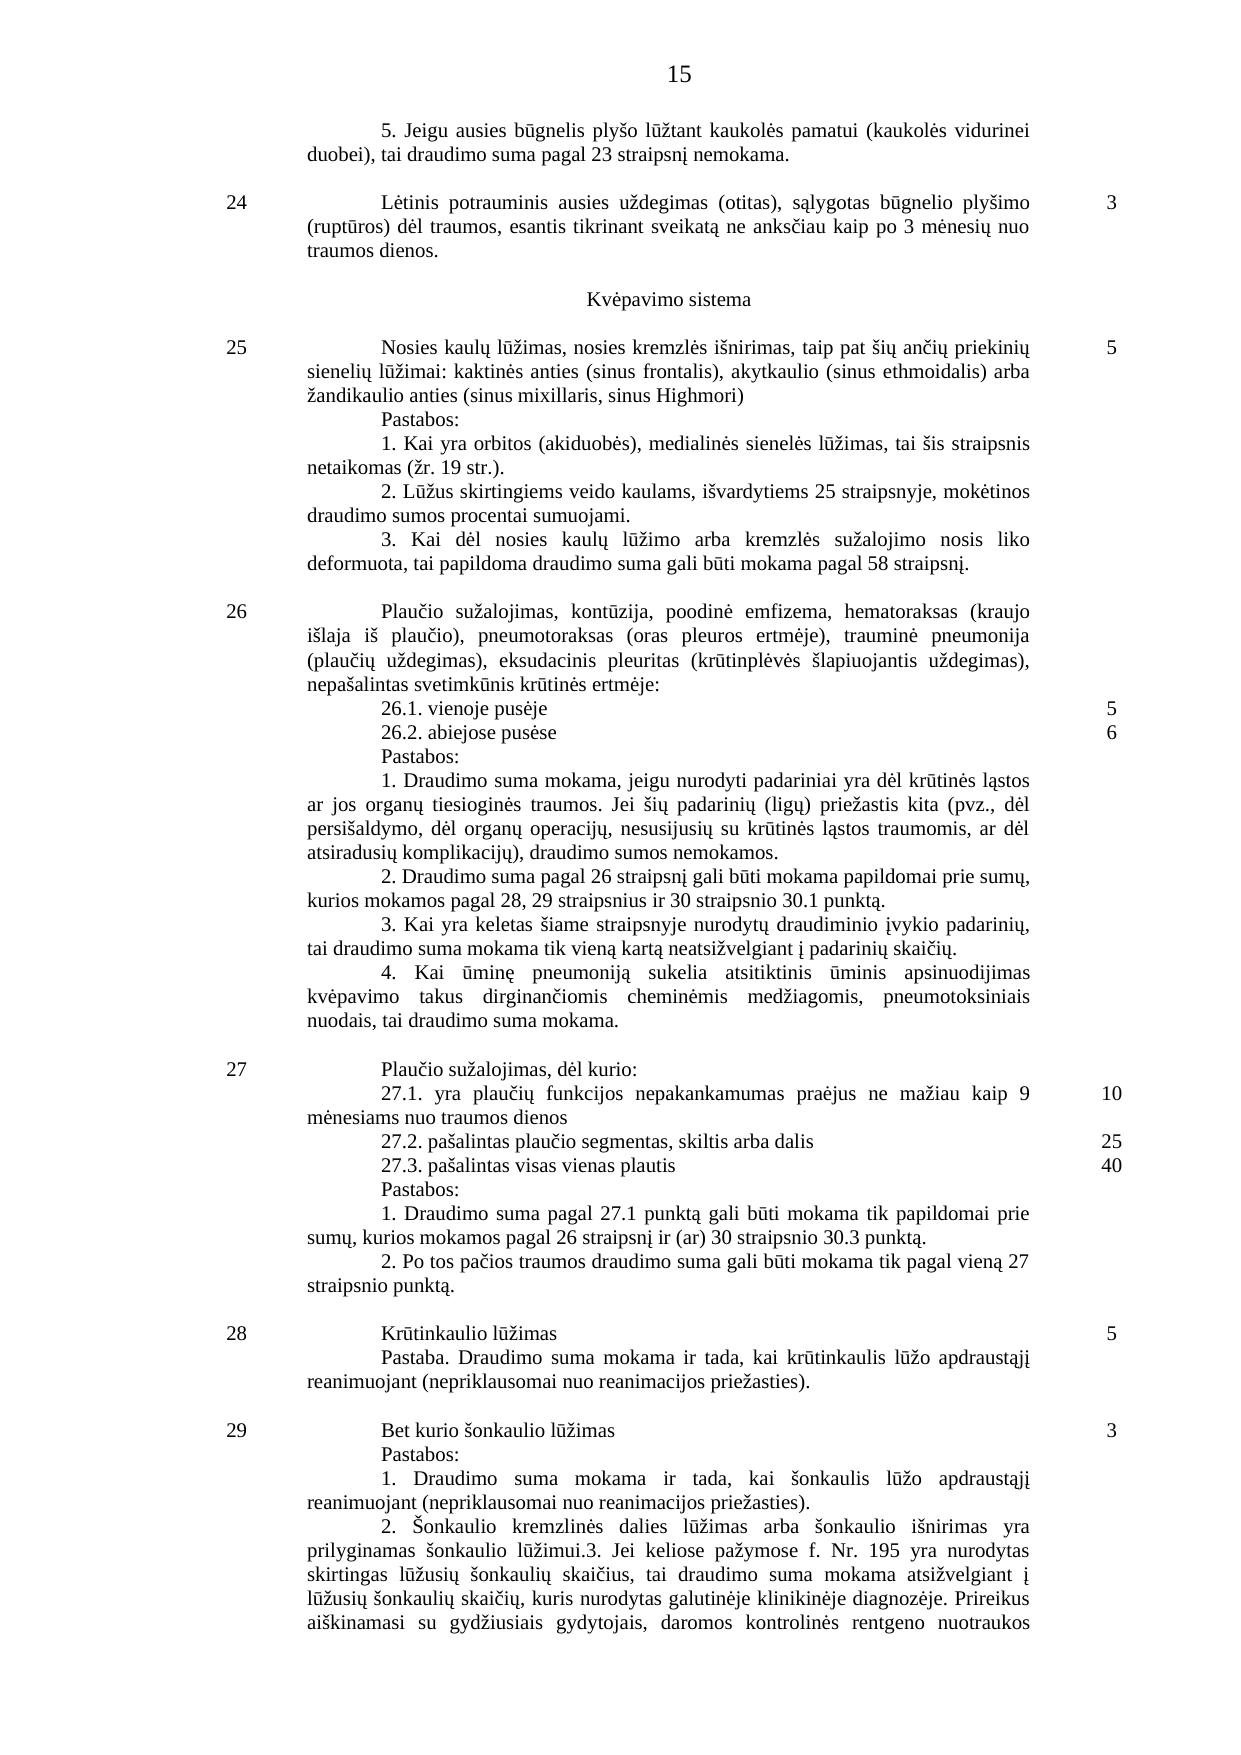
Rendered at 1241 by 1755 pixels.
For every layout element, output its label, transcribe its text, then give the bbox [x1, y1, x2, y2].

table_cell [1042, 287, 1181, 335]
table_cell Krūtinkaulio lūžimas Pastaba. Draudimo suma mokama ir tada, kai krūtinkaulis lūžo apdraustąjį reanimuojant (nepriklausomai nuo reanimacijos priežasties). [296, 1321, 1042, 1417]
table_cell 25 [177, 335, 296, 599]
table_cell [177, 118, 296, 190]
table_cell Plaučio sužalojimas, kontūzija, poodinė emfizema, hematoraksas (kraujo išlaja iš plaučio), pneumotoraksas (oras pleuros ertmėje), trauminė pneumonija (plaučių uždegimas), eksudacinis pleuritas (krūtinplėvės šlapiuojantis uždegimas), nepašalintas svetimkūnis krūtinės ertmėje: 26.1. vienoje pusėje 26.2. abiejose pusėse Pastabos: 1. Draudimo suma mokama, jeigu nurodyti padariniai yra dėl krūtinės ląstos ar jos organų tiesioginės traumos. Jei šių padarinių (ligų) priežastis kita (pvz., dėl persišaldymo, dėl organų operacijų, nesusijusių su krūtinės ląstos traumomis, ar dėl atsiradusių komplikacijų), draudimo sumos nemokamos. 2. Draudimo suma pagal 26 straipsnį gali būti mokama papildomai prie sumų, kurios mokamos pagal 28, 29 straipsnius ir 30 straipsnio 30.1 punktą. 3. Kai yra keletas šiame straipsnyje nurodytų draudiminio įvykio padarinių, tai draudimo suma mokama tik vieną kartą neatsižvelgiant į padarinių skaičių. 4. Kai ūminę pneumoniją sukelia atsitiktinis ūminis apsinuodijimas kvėpavimo takus dirginančiomis cheminėmis medžiagomis, pneumotoksiniais nuodais, tai draudimo suma mokama. [296, 599, 1042, 1057]
table_cell 5 [1042, 1321, 1181, 1417]
table_cell 28 [177, 1321, 296, 1417]
table_cell Bet kurio šonkaulio lūžimas Pastabos: 1. Draudimo suma mokama ir tada, kai šonkaulis lūžo apdraustąjį reanimuojant (nepriklausomai nuo reanimacijos priežasties). 2. Šonkaulio kremzlinės dalies lūžimas arba šonkaulio išnirimas yra prilyginamas šonkaulio lūžimui.3. Jei keliose pažymose f. Nr. 195 yra nurodytas skirtingas lūžusių šonkaulių skaičius, tai draudimo suma mokama atsižvelgiant į lūžusių šonkaulių skaičių, kuris nurodytas galutinėje klinikinėje diagnozėje. Prireikus aiškinamasi su gydžiusiais gydytojais, daromos kontrolinės rentgeno nuotraukos [296, 1418, 1042, 1634]
table_cell 5 [1042, 335, 1181, 599]
table_cell 3 [1042, 1418, 1181, 1634]
table_cell [1042, 118, 1181, 190]
table_cell 24 [177, 190, 296, 287]
table_cell 10 25 40 [1042, 1057, 1181, 1321]
table_cell 27 [177, 1057, 296, 1321]
table_cell 5 6 [1042, 599, 1181, 1057]
table_cell 5. Jeigu ausies būgnelis plyšo lūžtant kaukolės pamatui (kaukolės vidurinei duobei), tai draudimo suma pagal 23 straipsnį nemokama. [296, 118, 1042, 190]
table_cell Lėtinis potrauminis ausies uždegimas (otitas), sąlygotas būgnelio plyšimo (ruptūros) dėl traumos, esantis tikrinant sveikatą ne anksčiau kaip po 3 mėnesių nuo traumos dienos. [296, 190, 1042, 287]
table_cell 26 [177, 599, 296, 1057]
table_cell 3 [1042, 190, 1181, 287]
table_cell Kvėpavimo sistema [296, 287, 1042, 335]
table_cell Plaučio sužalojimas, dėl kurio: 27.1. yra plaučių funkcijos nepakankamumas praėjus ne mažiau kaip 9 mėnesiams nuo traumos dienos 27.2. pašalintas plaučio segmentas, skiltis arba dalis 27.3. pašalintas visas vienas plautis Pastabos: 1. Draudimo suma pagal 27.1 punktą gali būti mokama tik papildomai prie sumų, kurios mokamos pagal 26 straipsnį ir (ar) 30 straipsnio 30.3 punktą. 2. Po tos pačios traumos draudimo suma gali būti mokama tik pagal vieną 27 straipsnio punktą. [296, 1057, 1042, 1321]
table_cell [177, 287, 296, 335]
table_cell Nosies kaulų lūžimas, nosies kremzlės išnirimas, taip pat šių ančių priekinių sienelių lūžimai: kaktinės anties (sinus frontalis), akytkaulio (sinus ethmoidalis) arba žandikaulio anties (sinus mixillaris, sinus Highmori) Pastabos: 1. Kai yra orbitos (akiduobės), medialinės sienelės lūžimas, tai šis straipsnis netaikomas (žr. 19 str.). 2. Lūžus skirtingiems veido kaulams, išvardytiems 25 straipsnyje, mokėtinos draudimo sumos procentai sumuojami. 3. Kai dėl nosies kaulų lūžimo arba kremzlės sužalojimo nosis liko deformuota, tai papildoma draudimo suma gali būti mokama pagal 58 straipsnį. [296, 335, 1042, 599]
table_cell 29 [177, 1418, 296, 1634]
